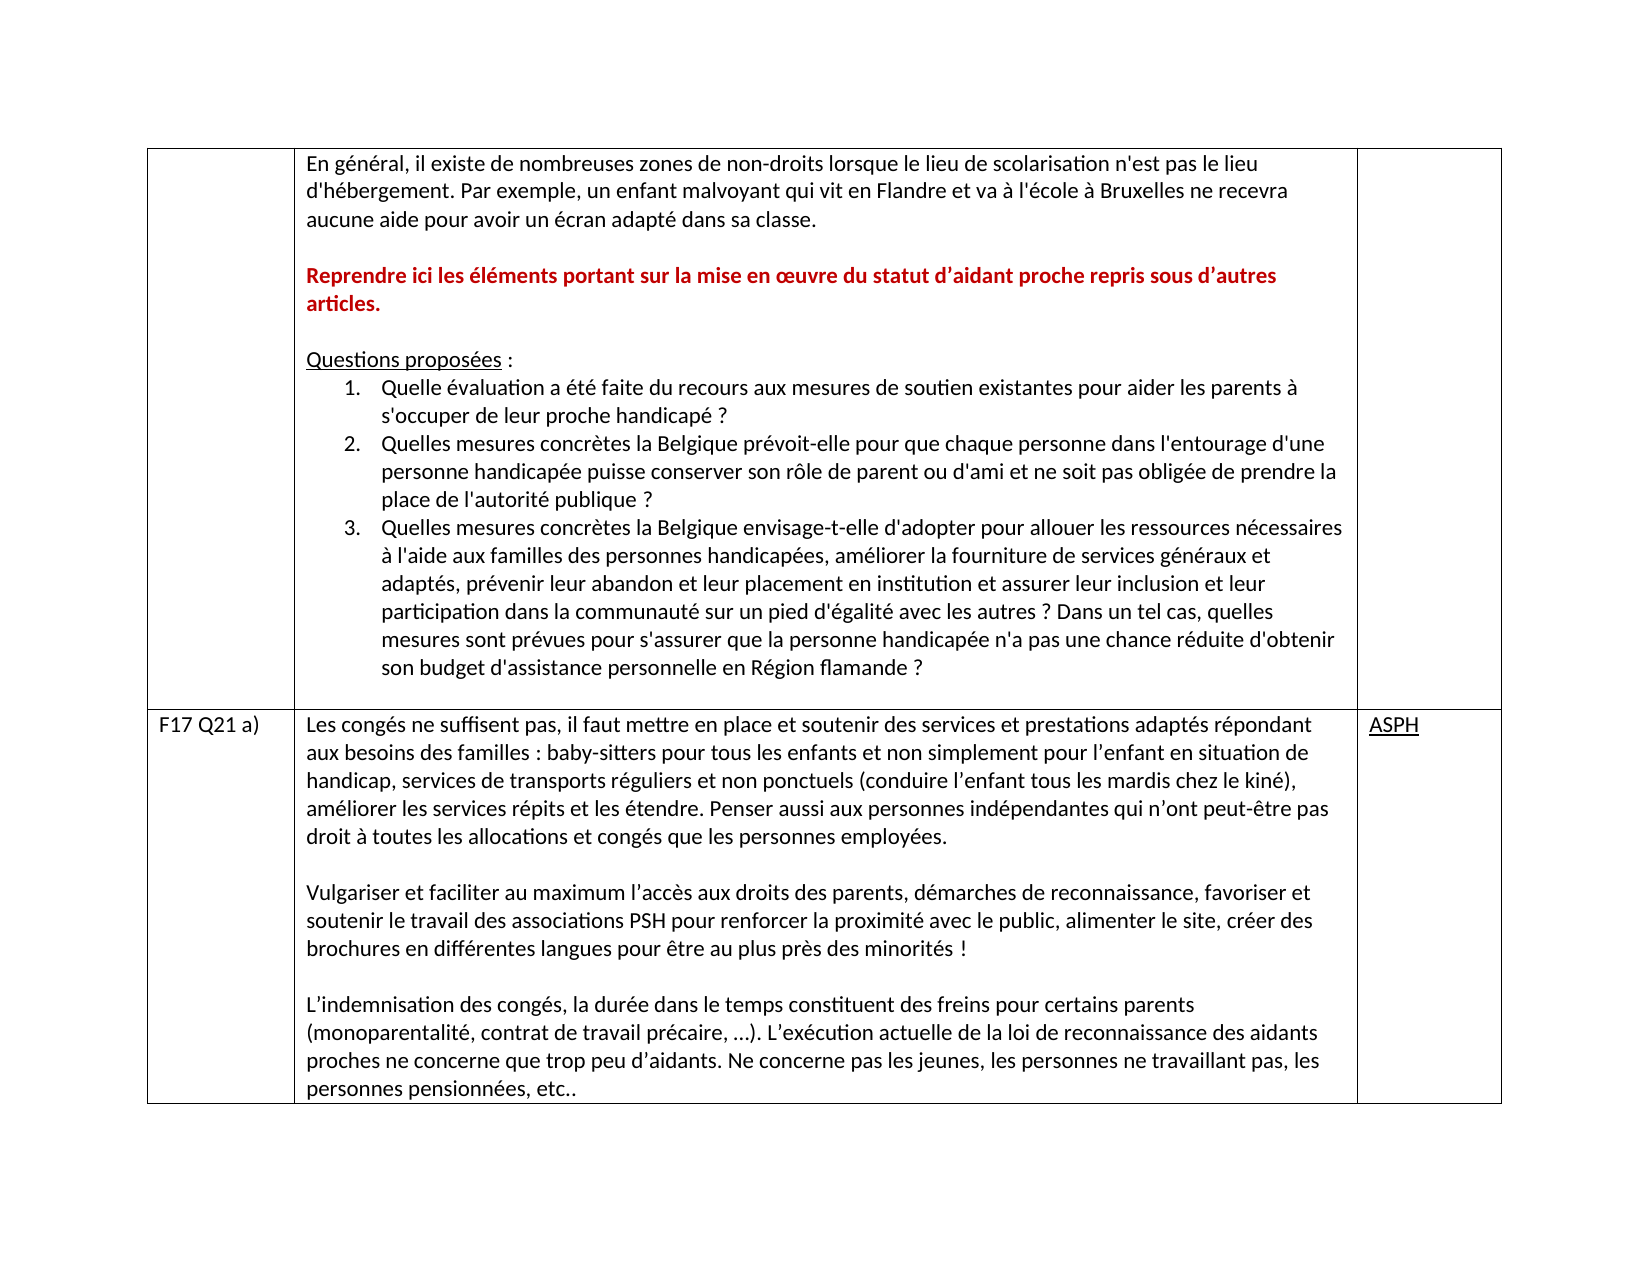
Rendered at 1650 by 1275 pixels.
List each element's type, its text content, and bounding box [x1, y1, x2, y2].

table_cell En général, il existe de nombreuses zones de non-droits lorsque le lieu de scolarisation n'est pas le lieu d'hébergement. Par exemple, un enfant malvoyant qui vit en Flandre et va à l'école à Bruxelles ne recevra aucune aide pour avoir un écran adapté dans sa classe. Reprendre ici les éléments portant sur la mise en œuvre du statut d’aidant proche repris sous d’autres articles. Questions proposées : Quelle évaluation a été faite du recours aux mesures de soutien existantes pour aider les parents à s'occuper de leur proche handicapé ? Quelles mesures concrètes la Belgique prévoit-elle pour que chaque personne dans l'entourage d'une personne handicapée puisse conserver son rôle de parent ou d'ami et ne soit pas obligée de prendre la place de l'autorité publique ? Quelles mesures concrètes la Belgique envisage-t-elle d'adopter pour allouer les ressources nécessaires à l'aide aux familles des personnes handicapées, améliorer la fourniture de services généraux et adaptés, prévenir leur abandon et leur placement en institution et assurer leur inclusion et leur participation dans la communauté sur un pied d'égalité avec les autres ? Dans un tel cas, quelles mesures sont prévues pour s'assurer que la personne handicapée n'a pas une chance réduite d'obtenir son budget d'assistance personnelle en Région flamande ? [295, 149, 1357, 709]
table_cell Les congés ne suffisent pas, il faut mettre en place et soutenir des services et prestations adaptés répondant aux besoins des familles : baby-sitters pour tous les enfants et non simplement pour l’enfant en situation de handicap, services de transports réguliers et non ponctuels (conduire l’enfant tous les mardis chez le kiné), améliorer les services répits et les étendre. Penser aussi aux personnes indépendantes qui n’ont peut-être pas droit à toutes les allocations et congés que les personnes employées. Vulgariser et faciliter au maximum l’accès aux droits des parents, démarches de reconnaissance, favoriser et soutenir le travail des associations PSH pour renforcer la proximité avec le public, alimenter le site, créer des brochures en différentes langues pour être au plus près des minorités ! L’indemnisation des congés, la durée dans le temps constituent des freins pour certains parents (monoparentalité, contrat de travail précaire, …). L’exécution actuelle de la loi de reconnaissance des aidants proches ne concerne que trop peu d’aidants. Ne concerne pas les jeunes, les personnes ne travaillant pas, les personnes pensionnées, etc.. [295, 710, 1357, 1102]
table_cell F17 Q21 a) [148, 710, 294, 1102]
table_cell ASPH [1358, 710, 1501, 1102]
table_cell [1358, 149, 1501, 709]
table_cell [148, 149, 294, 709]
